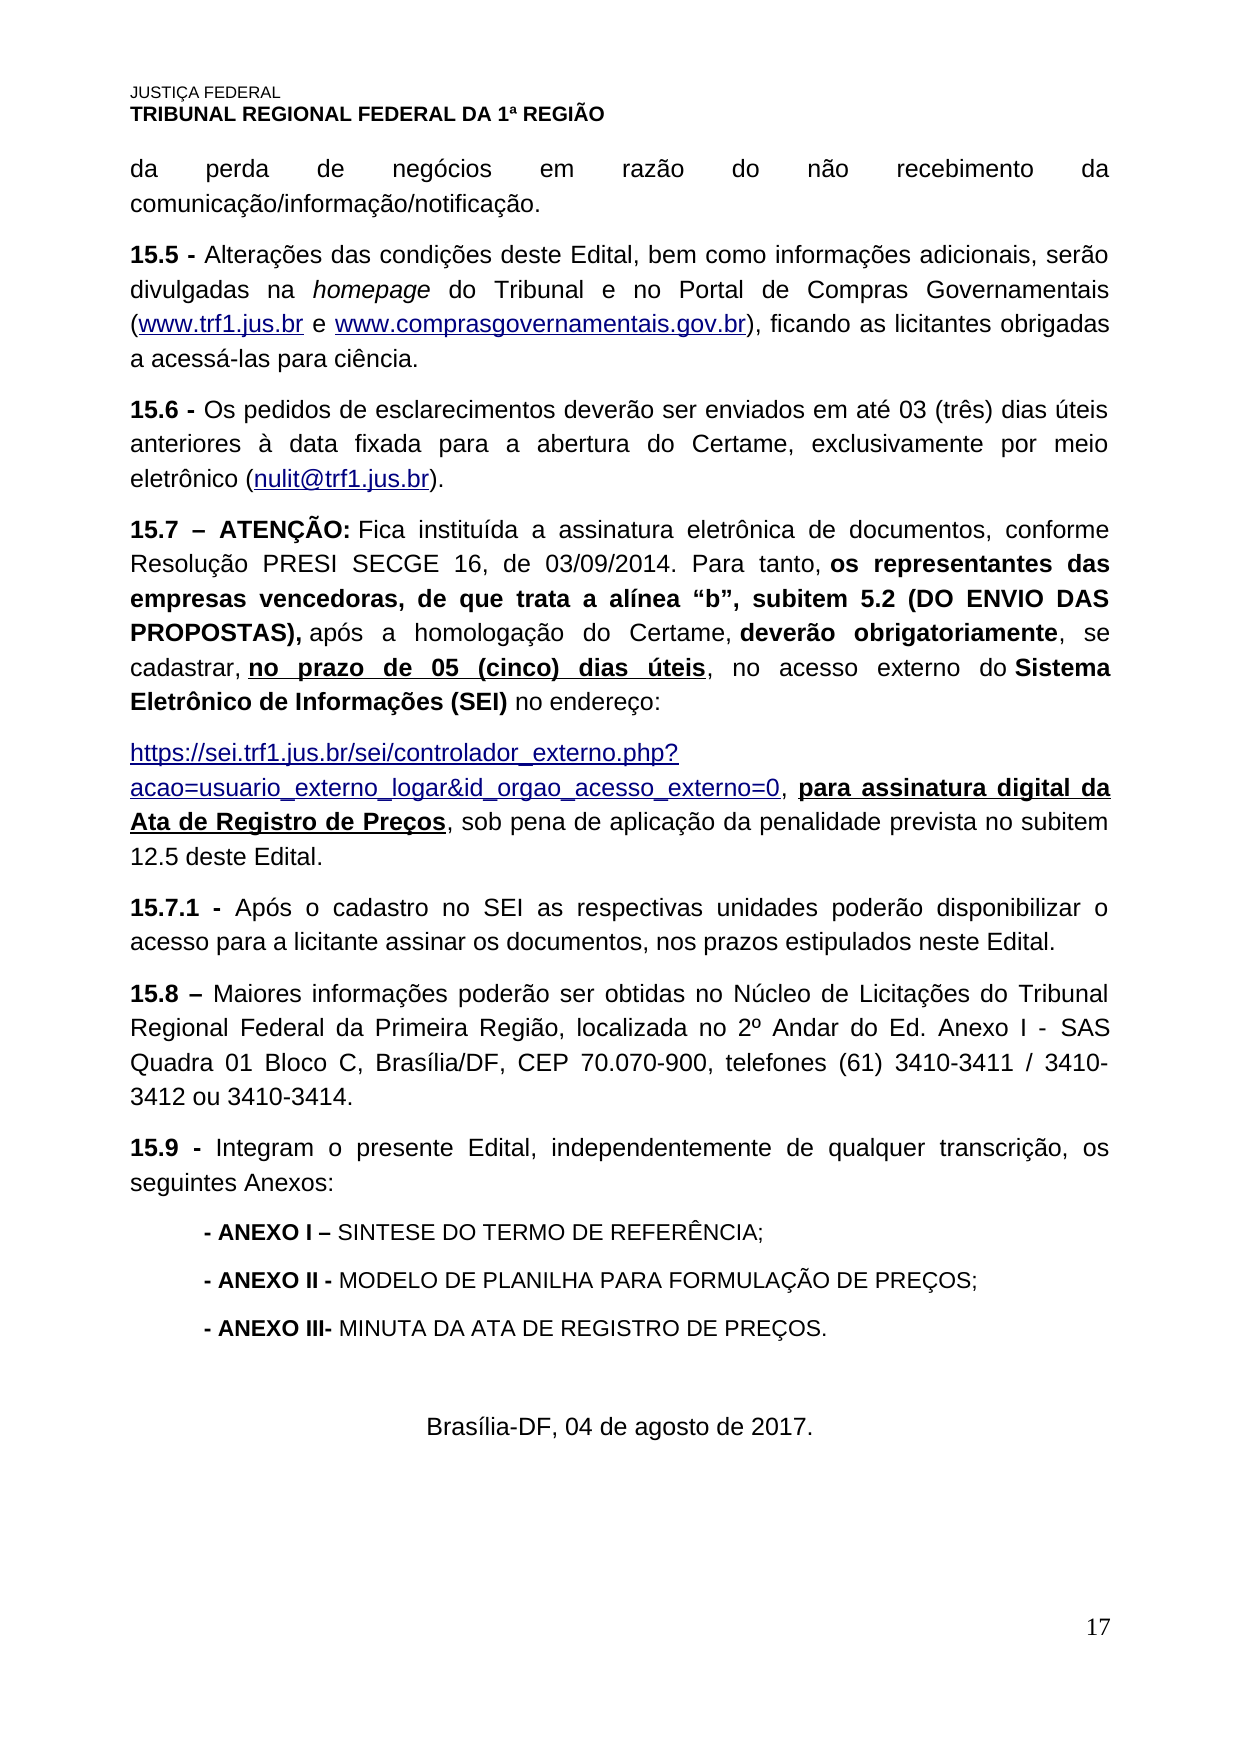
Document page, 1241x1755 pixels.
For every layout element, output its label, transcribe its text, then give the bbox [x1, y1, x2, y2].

text 15.5 - Alterações das condições deste Edital, bem como informações adicionais, serão divulgadas na homepage do Tribunal e no Portal de Compras Governamentais (www.trf1.jus.br e www.comprasgovernamentais.gov.br), ficando as licitantes obrigadas a acessá-las para ciência. [130, 240, 1110, 372]
text - ANEXO II - MODELO DE PLANILHA PARA FORMULAÇÃO DE PREÇOS; [938, 1267, 1110, 1293]
text https://sei.trf1.jus.br/sei/controlador_externo.php?acao=usuario_externo_logar&id_orgao_acesso_externo=0, para assinatura digital da Ata de Registro de Preços, sob pena de aplicação da penalidade prevista no subitem 12.5 deste Edital. [938, 738, 1110, 798]
text 15.6 - Os pedidos de esclarecimentos deverão ser enviados em até 03 (três) dias úteis anteriores à data fixada para a abertura do Certame, exclusivamente por meio eletrônico (nulit@trf1.jus.br). [130, 395, 1110, 492]
text https://sei.trf1.jus.br/sei/controlador_externo.php?acao=usuario_externo_logar&id_orgao_acesso_externo=0, para assinatura digital da Ata de Registro de Preços, sob pena de aplicação da penalidade prevista no subitem 12.5 deste Edital. [130, 834, 261, 871]
text Brasília-DF, 04 de agosto de 2017. [130, 1412, 1110, 1440]
text - ANEXO III- MINUTA DA ATA DE REGISTRO DE PREÇOS. [938, 1315, 1110, 1342]
text - ANEXO III- MINUTA DA ATA DE REGISTRO DE PREÇOS. [130, 1315, 261, 1342]
text 15.7 – ATENÇÃO: Fica instituída a assinatura eletrônica de documentos, conforme Resolução PRESI SECGE 16, de 03/09/2014. Para tanto, os representantes das empresas vencedoras, de que trata a alínea “b”, subitem 5.2 (DO ENVIO DAS PROPOSTAS), após a homologação do Certame, deverão obrigatoriamente, se cadastrar, no prazo de 05 (cinco) dias úteis, no acesso externo do Sistema Eletrônico de Informações (SEI) no endereço: [130, 515, 1110, 716]
text 15.9 - Integram o presente Edital, independentemente de qualquer transcrição, os seguintes Anexos: [938, 1133, 1110, 1196]
text 15.8 – Maiores informações poderão ser obtidas no Núcleo de Licitações do Tribunal Regional Federal da Primeira Região, localizada no 2º Andar do Ed. Anexo I - SAS Quadra 01 Bloco C, Brasília/DF, CEP 70.070-900, telefones (61) 3410-3411 / 3410-3412 ou 3410-3414. [938, 978, 1110, 1111]
text 15.7.1 - Após o cadastro no SEI as respectivas unidades poderão disponibilizar o acesso para a licitante assinar os documentos, nos prazos estipulados neste Edital. [938, 893, 1110, 956]
text https://sei.trf1.jus.br/sei/controlador_externo.php?acao=usuario_externo_logar&id_orgao_acesso_externo=0, para assinatura digital da Ata de Registro de Preços, sob pena de aplicação da penalidade prevista no subitem 12.5 deste Edital. [938, 799, 1110, 871]
text - ANEXO II - MODELO DE PLANILHA PARA FORMULAÇÃO DE PREÇOS; [130, 1267, 261, 1293]
text 15.9 - Integram o presente Edital, independentemente de qualquer transcrição, os seguintes Anexos: [130, 1133, 261, 1196]
text - ANEXO I – SINTESE DO TERMO DE REFERÊNCIA; [938, 1219, 1110, 1245]
text 15.8 – Maiores informações poderão ser obtidas no Núcleo de Licitações do Tribunal Regional Federal da Primeira Região, localizada no 2º Andar do Ed. Anexo I - SAS Quadra 01 Bloco C, Brasília/DF, CEP 70.070-900, telefones (61) 3410-3411 / 3410-3412 ou 3410-3414. [130, 978, 261, 1111]
text da perda de negócios em razão do não recebimento da comunicação/informação/notificação. [130, 154, 1110, 218]
text 15.7.1 - Após o cadastro no SEI as respectivas unidades poderão disponibilizar o acesso para a licitante assinar os documentos, nos prazos estipulados neste Edital. [130, 893, 261, 956]
text - ANEXO I – SINTESE DO TERMO DE REFERÊNCIA; [130, 1219, 261, 1245]
